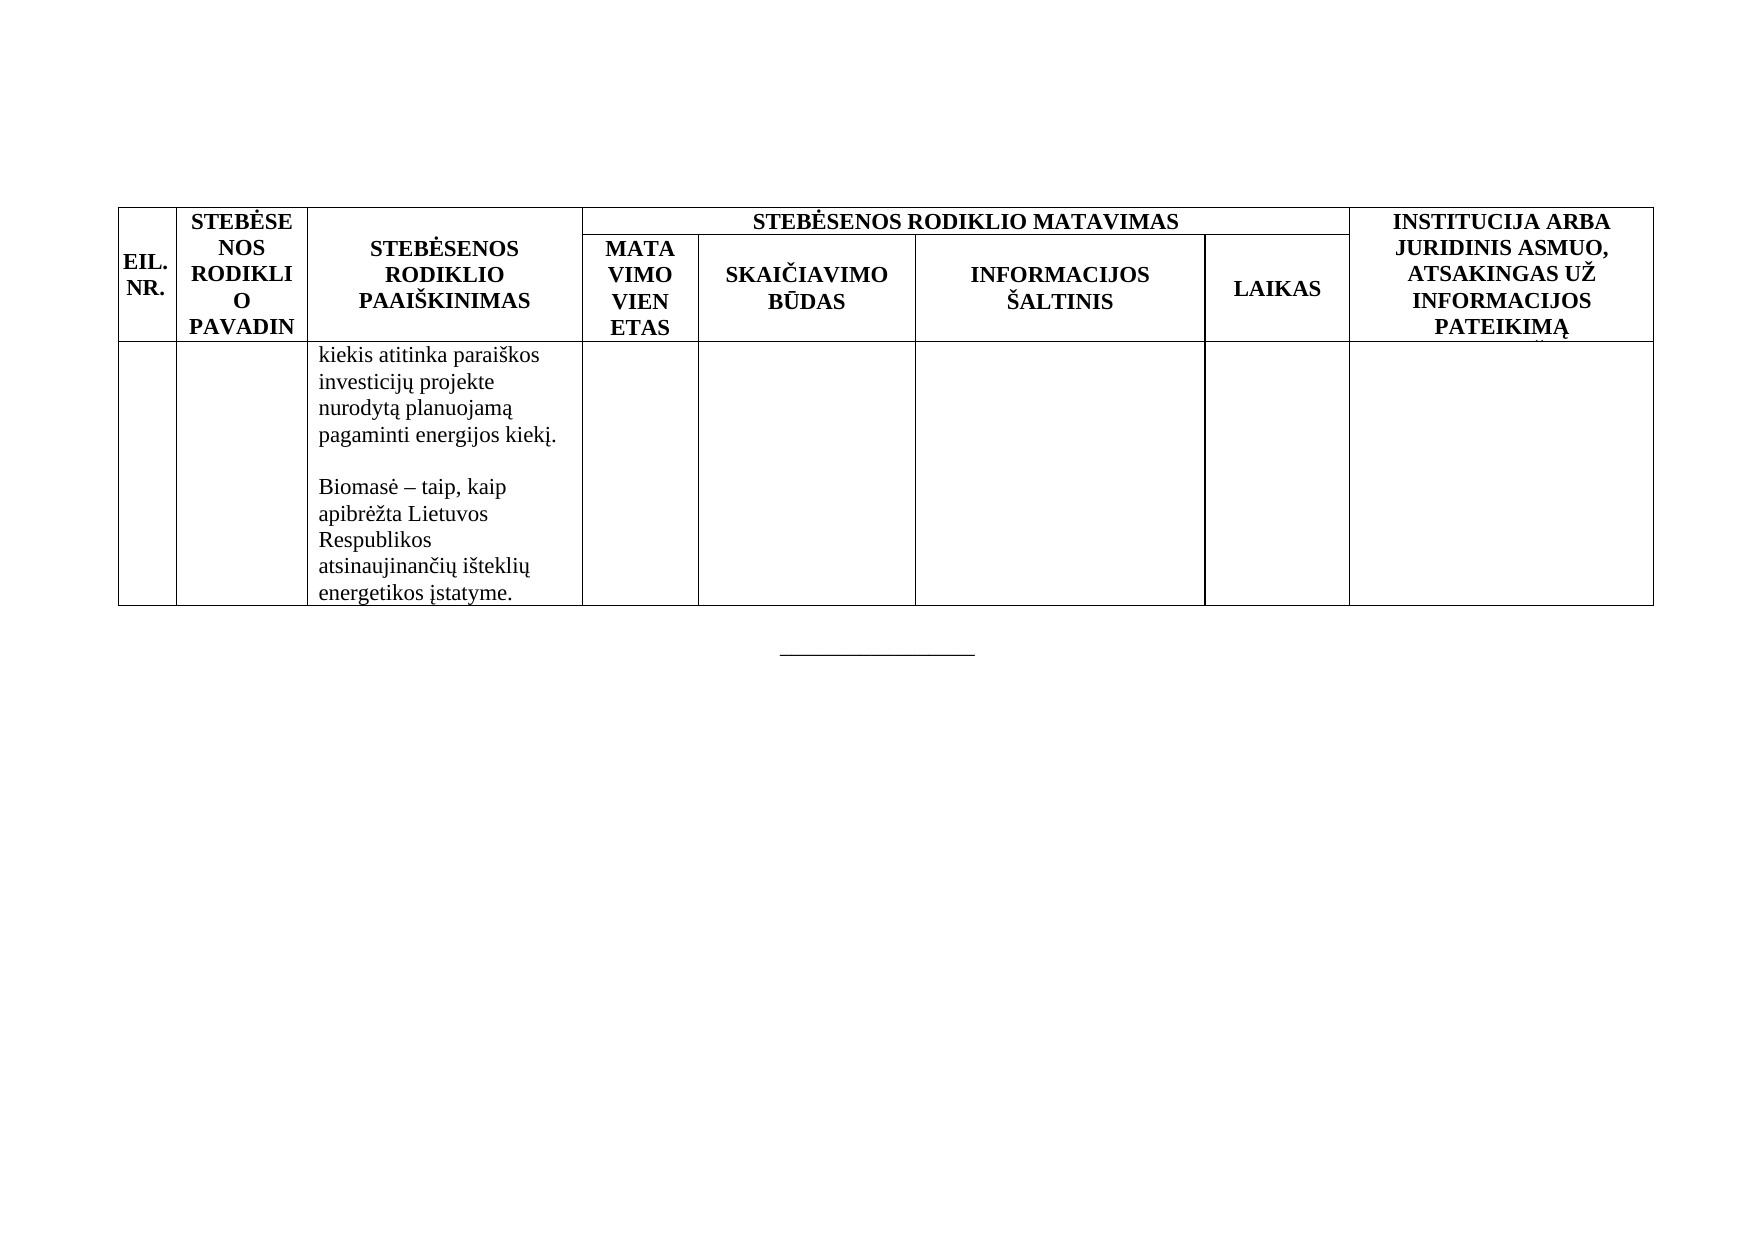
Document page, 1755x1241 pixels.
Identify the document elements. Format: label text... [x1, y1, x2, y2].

table_cell SKAIČIAVIMO BŪDAS [699, 235, 915, 341]
table_header EIL. NR. [119, 208, 176, 341]
table_header STEBĖSENOS RODIKLIO MATAVIMAS [583, 208, 1349, 234]
table_cell [1206, 342, 1349, 605]
table_cell LAIKAS [1206, 235, 1349, 341]
table_cell Produkto rodiklis Įrengti nauji energijos gamybos pajėgumai, naudojantys biomasę. [177, 342, 307, 605]
text _________________ [118, 632, 1636, 659]
table_header STEBĖSENOS RODIKLIO PAVADINIMAS [177, 208, 307, 341]
table_cell kiekis atitinka paraiškos investicijų projekte nurodytą planuojamą pagaminti energijos kiekį. Biomasė – taip, kaip apibrėžta Lietuvos Respublikos atsinaujinančių išteklių energetikos įstatyme. [308, 342, 582, 605]
table_cell [119, 342, 176, 605]
table_cell [1350, 342, 1653, 605]
table_cell INFORMACIJOS ŠALTINIS [916, 235, 1204, 341]
table_cell [916, 342, 1204, 605]
table_header INSTITUCIJA ARBA JURIDINIS ASMUO, ATSAKINGAS UŽ INFORMACIJOS PATEIKIMĄ ĮGYVENDINANČIAJAI IR (AR) TARPINEI, IR (AR) VADOVAUJANČIAJAI INSTITUCIJAI [1350, 208, 1653, 341]
table_header STEBĖSENOS RODIKLIO PAAIŠKINIMAS [308, 208, 582, 341]
table_cell [699, 342, 915, 605]
table_cell MATAVIMO VIENETAS [583, 235, 698, 341]
table_cell [583, 342, 698, 605]
